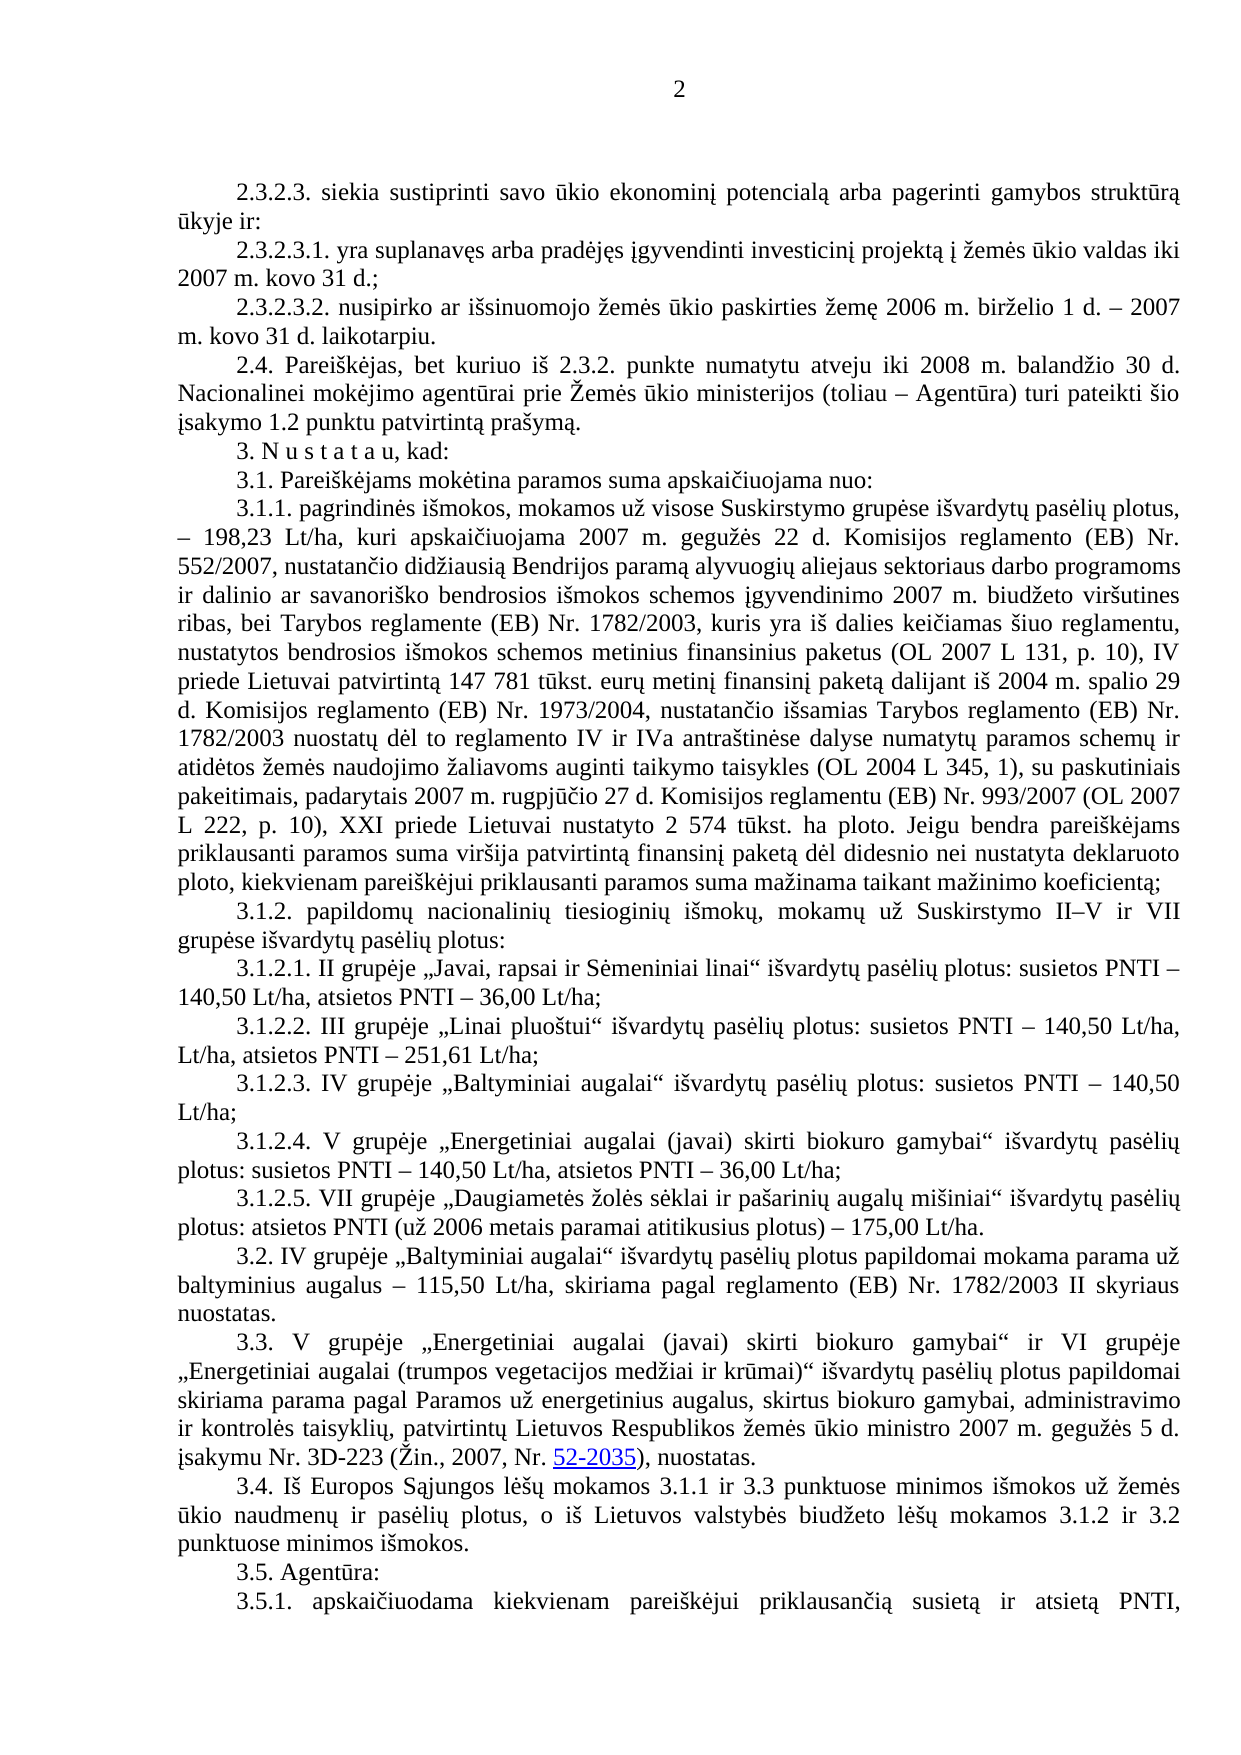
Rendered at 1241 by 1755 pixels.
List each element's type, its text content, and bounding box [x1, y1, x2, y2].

text 3.1.2.1. II grupėje „Javai, rapsai ir Sėmeniniai linai“ išvardytų pasėlių plotus: susietos PNTI – 140,50 Lt/ha, atsietos PNTI – 36,00 Lt/ha; [177, 953, 1181, 1011]
text 2.3.2.3.2. nusipirko ar išsinuomojo žemės ūkio paskirties žemę 2006 m. birželio 1 d. – 2007 m. kovo 31 d. laikotarpiu. [177, 292, 1181, 350]
text 3.1.2. papildomų nacionalinių tiesioginių išmokų, mokamų už Suskirstymo II–V ir VII grupėse išvardytų pasėlių plotus: [177, 896, 1181, 953]
text 3.5.1. apskaičiuodama kiekvienam pareiškėjui priklausančią susietą ir atsietą PNTI, [177, 1586, 1181, 1615]
text 3.1.2.4. V grupėje „Energetiniai augalai (javai) skirti biokuro gamybai“ išvardytų pasėlių plotus: susietos PNTI – 140,50 Lt/ha, atsietos PNTI – 36,00 Lt/ha; [177, 1126, 1181, 1183]
text 3.3. V grupėje „Energetiniai augalai (javai) skirti biokuro gamybai“ ir VI grupėje „Energetiniai augalai (trumpos vegetacijos medžiai ir krūmai)“ išvardytų pasėlių plotus papildomai skiriama parama pagal Paramos už energetinius augalus, skirtus biokuro gamybai, administravimo ir kontrolės taisyklių, patvirtintų Lietuvos Respublikos žemės ūkio ministro 2007 m. gegužės 5 d. įsakymu Nr. 3D-223 (Žin., 2007, Nr. 52-2035), nuostatas. [177, 1327, 1181, 1471]
text 2.3.2.3.1. yra suplanavęs arba pradėjęs įgyvendinti investicinį projektą į žemės ūkio valdas iki 2007 m. kovo 31 d.; [177, 235, 1181, 292]
text 3.1.2.5. VII grupėje „Daugiametės žolės sėklai ir pašarinių augalų mišiniai“ išvardytų pasėlių plotus: atsietos PNTI (už 2006 metais paramai atitikusius plotus) – 175,00 Lt/ha. [177, 1183, 1181, 1241]
text 2.4. Pareiškėjas, bet kuriuo iš 2.3.2. punkte numatytu atveju iki 2008 m. balandžio 30 d. Nacionalinei mokėjimo agentūrai prie Žemės ūkio ministerijos (toliau – Agentūra) turi pateikti šio įsakymo 1.2 punktu patvirtintą prašymą. [177, 350, 1181, 436]
text 3.4. Iš Europos Sąjungos lėšų mokamos 3.1.1 ir 3.3 punktuose minimos išmokos už žemės ūkio naudmenų ir pasėlių plotus, o iš Lietuvos valstybės biudžeto lėšų mokamos 3.1.2 ir 3.2 punktuose minimos išmokos. [177, 1471, 1181, 1557]
text 3.1.2.3. IV grupėje „Baltyminiai augalai“ išvardytų pasėlių plotus: susietos PNTI – 140,50 Lt/ha; [177, 1068, 1181, 1126]
text 2.3.2.3. siekia sustiprinti savo ūkio ekonominį potencialą arba pagerinti gamybos struktūrą ūkyje ir: [177, 177, 1181, 235]
text 3.1. Pareiškėjams mokėtina paramos suma apskaičiuojama nuo: [177, 465, 1181, 493]
text 3.1.1. pagrindinės išmokos, mokamos už visose Suskirstymo grupėse išvardytų pasėlių plotus, – 198,23 Lt/ha, kuri apskaičiuojama 2007 m. gegužės 22 d. Komisijos reglamento (EB) Nr. 552/2007, nustatančio didžiausią Bendrijos paramą alyvuogių aliejaus sektoriaus darbo programoms ir dalinio ar savanoriško bendrosios išmokos schemos įgyvendinimo 2007 m. biudžeto viršutines ribas, bei Tarybos reglamente (EB) Nr. 1782/2003, kuris yra iš dalies keičiamas šiuo reglamentu, nustatytos bendrosios išmokos schemos metinius finansinius paketus (OL 2007 L 131, p. 10), IV priede Lietuvai patvirtintą 147 781 tūkst. eurų metinį finansinį paketą dalijant iš 2004 m. spalio 29 d. Komisijos reglamento (EB) Nr. 1973/2004, nustatančio išsamias Tarybos reglamento (EB) Nr. 1782/2003 nuostatų dėl to reglamento IV ir IVa antraštinėse dalyse numatytų paramos schemų ir atidėtos žemės naudojimo žaliavoms auginti taikymo taisykles (OL 2004 L 345, 1), su paskutiniais pakeitimais, padarytais 2007 m. rugpjūčio 27 d. Komisijos reglamentu (EB) Nr. 993/2007 (OL 2007 L 222, p. 10), XXI priede Lietuvai nustatyto 2 574 tūkst. ha ploto. Jeigu bendra pareiškėjams priklausanti paramos suma viršija patvirtintą finansinį paketą dėl didesnio nei nustatyta deklaruoto ploto, kiekvienam pareiškėjui priklausanti paramos suma mažinama taikant mažinimo koeficientą; [177, 493, 1181, 896]
text 3.5. Agentūra: [177, 1557, 1181, 1586]
text 3.1.2.2. III grupėje „Linai pluoštui“ išvardytų pasėlių plotus: susietos PNTI – 140,50 Lt/ha, Lt/ha, atsietos PNTI – 251,61 Lt/ha; [177, 1011, 1181, 1068]
text 3.2. IV grupėje „Baltyminiai augalai“ išvardytų pasėlių plotus papildomai mokama parama už baltyminius augalus – 115,50 Lt/ha, skiriama pagal reglamento (EB) Nr. 1782/2003 II skyriaus nuostatas. [177, 1241, 1181, 1327]
text 3. Nustatau, kad: [177, 436, 1181, 465]
